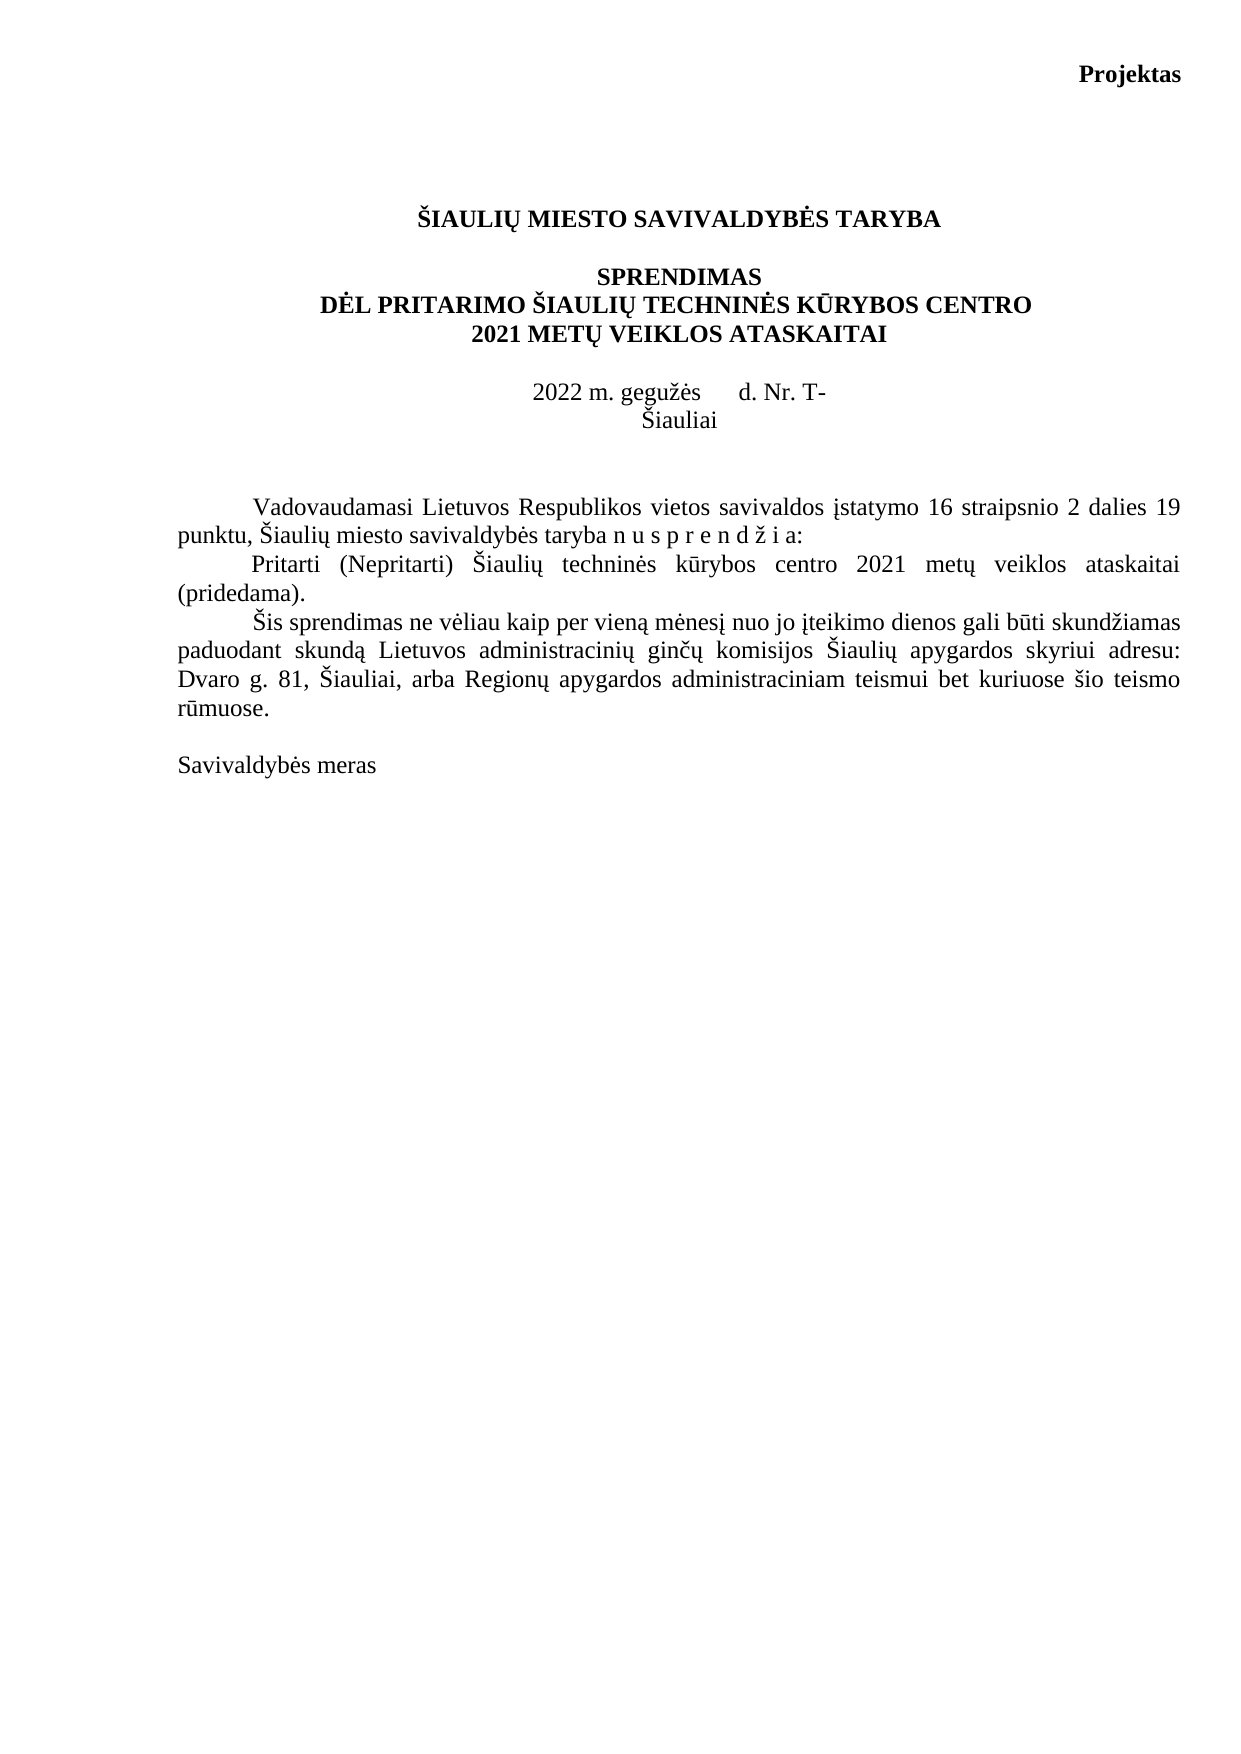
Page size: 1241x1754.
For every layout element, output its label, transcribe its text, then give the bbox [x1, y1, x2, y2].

text Šiaulių miesto savivaldybės taryba [177, 204, 1181, 233]
subtitle Šiauliai [177, 406, 1181, 434]
text 2022 m. gegužės d. Nr. T- [177, 377, 1181, 406]
text SPRENDIMAS [177, 262, 1181, 291]
text dĖL PRITARIMO šIAULIŲ TECHNINĖS KŪRYBOS CENTRO [177, 291, 1181, 319]
text Vadovaudamasi Lietuvos Respublikos vietos savivaldos įstatymo 16 straipsnio 2 dalies 19 punktu, Šiaulių miesto savivaldybės taryba n u s p r e n d ž i a: [177, 492, 1181, 549]
text 2021 METų VEIKLOS ATASKAITai [177, 319, 1181, 348]
text Šis sprendimas ne vėliau kaip per vieną mėnesį nuo jo įteikimo dienos gali būti skundžiamas paduodant skundą Lietuvos administracinių ginčų komisijos Šiaulių apygardos skyriui adresu: Dvaro g. 81, Šiauliai, arba Regionų apygardos administraciniam teismui bet kuriuose šio teismo rūmuose. [177, 607, 1181, 722]
text Pritarti (Nepritarti) Šiaulių techninės kūrybos centro 2021 metų veiklos ataskaitai (pridedama). [177, 549, 1181, 607]
text Savivaldybės meras [177, 751, 1181, 779]
